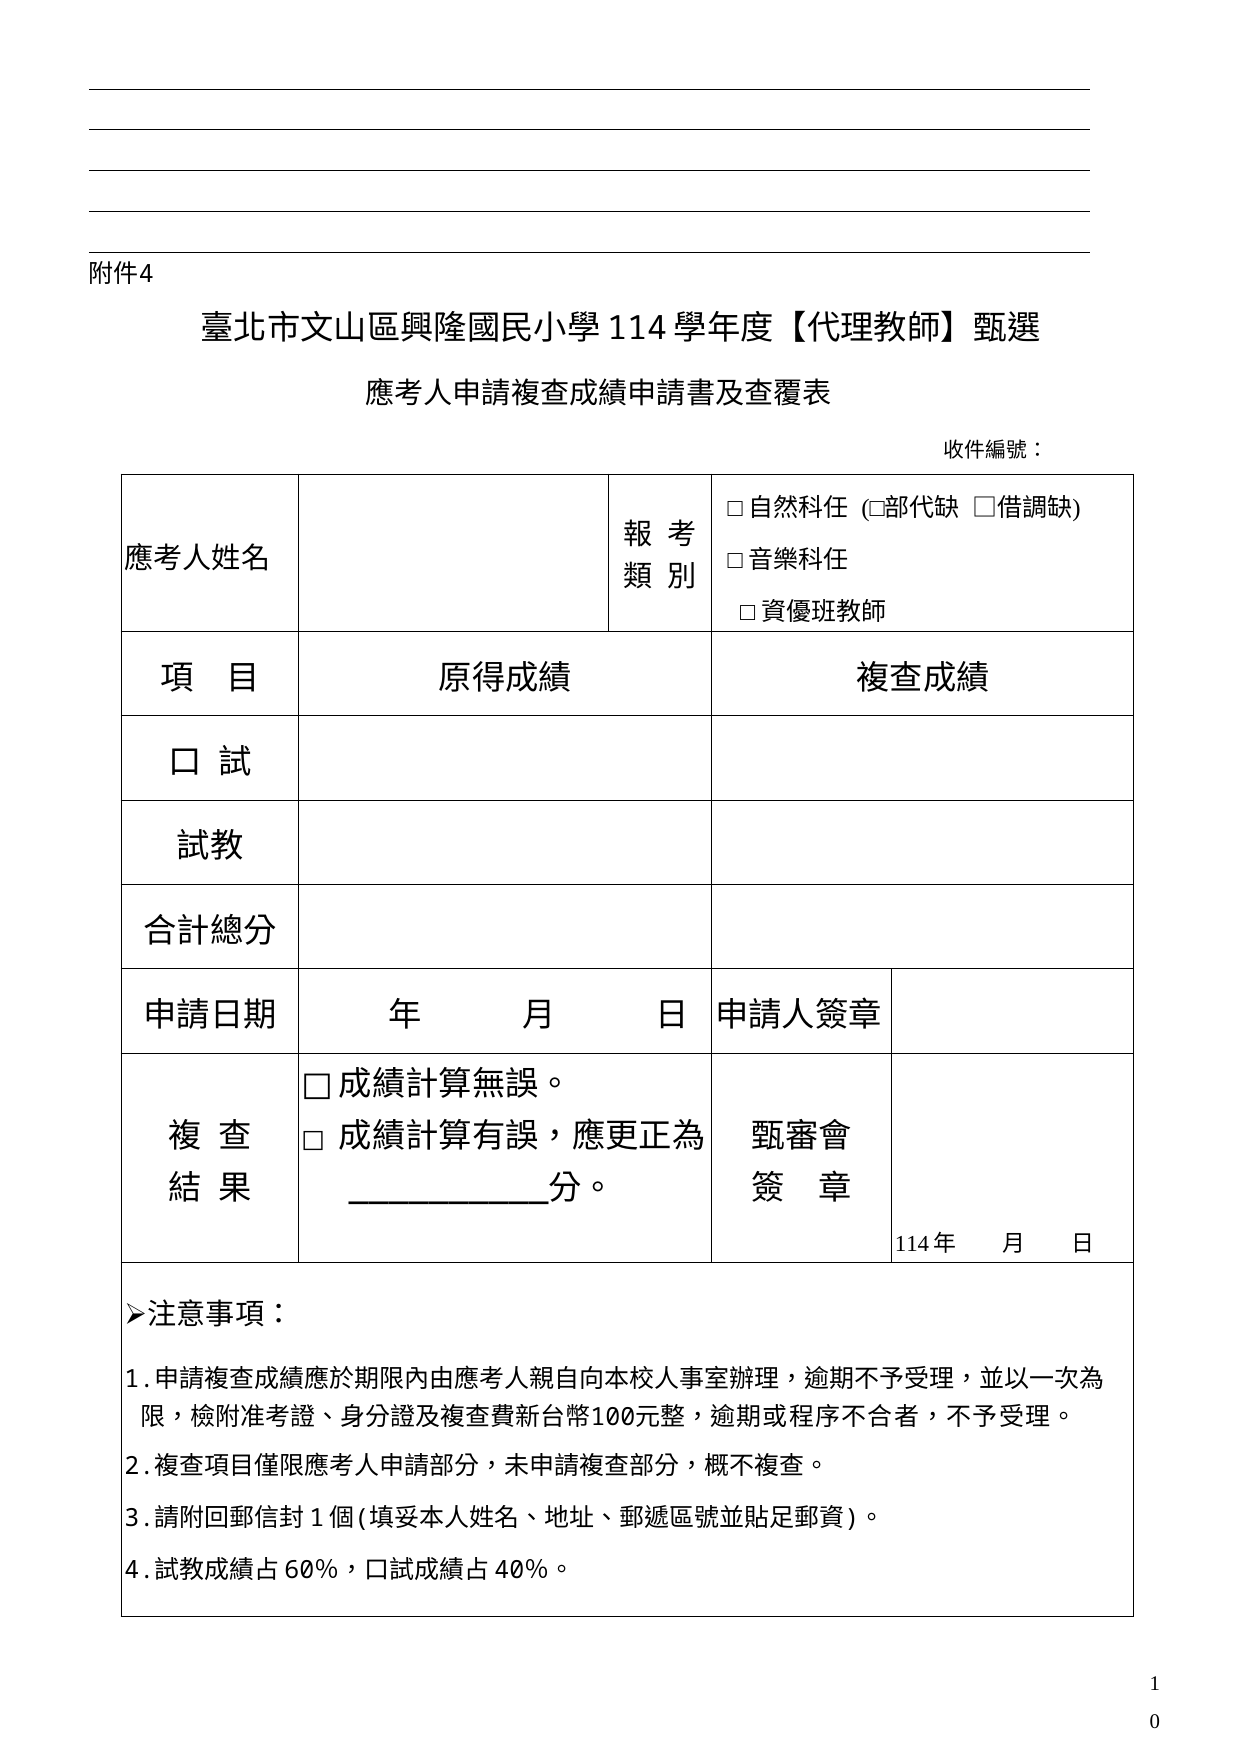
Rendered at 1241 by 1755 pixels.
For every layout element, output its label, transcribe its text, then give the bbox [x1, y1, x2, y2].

table_cell 甄審會 簽 章 [712, 1054, 891, 1262]
table_cell 複查成績 [712, 632, 1133, 715]
table_cell 口 試 [122, 716, 298, 799]
table_cell 申請日期 [122, 969, 298, 1053]
table_cell 注意事項： 1.申請複查成績應於期限內由應考人親自向本校人事室辦理，逾期不予受理，並以一次為限，檢附准考證、身分證及複查費新台幣100元整，逾期或程序不合者，不予受理。 2.複查項目僅限應考人申請部分，未申請複查部分，概不複查。 3.請附回郵信封1個(填妥本人姓名、地址、郵遞區號並貼足郵資)。 4.試教成績占60％，口試成績占40％。 [122, 1263, 1133, 1616]
table_cell 合計總分 [122, 885, 298, 968]
table_cell 原得成績 [299, 632, 711, 715]
table_cell 年 月 日 [299, 969, 711, 1053]
table_cell [299, 885, 711, 968]
table_header 應考人姓名 [122, 475, 298, 631]
table_cell [89, 130, 1089, 170]
table_cell [299, 716, 711, 799]
table_cell [712, 716, 1133, 799]
table_cell 成績計算無誤。 成績計算有誤，應更正為 __________分。 [299, 1054, 711, 1262]
table_cell 申請人簽章 [712, 969, 891, 1053]
table_cell [299, 801, 711, 884]
table_cell [89, 212, 1089, 252]
table_cell [712, 885, 1133, 968]
table_cell 114年 月 日 [892, 1054, 1133, 1262]
text 附件4 [89, 253, 1152, 290]
table_cell [892, 969, 1133, 1053]
table_cell 項 目 [122, 632, 298, 715]
table_cell [89, 171, 1089, 211]
text 應考人申請複查成績申請書及查覆表 [89, 370, 1152, 412]
table_cell [89, 90, 1089, 129]
table_cell 複 查 結 果 [122, 1054, 298, 1262]
text 臺北市文山區興隆國民小學114學年度【代理教師】甄選 [89, 301, 1152, 349]
table_cell [712, 801, 1133, 884]
table_header [299, 475, 608, 631]
table_header 報 考 類 別 [609, 475, 711, 631]
text 收件編號： [89, 433, 1152, 463]
table_cell 試教 [122, 801, 298, 884]
table_header □ 自然科任 (□部代缺 □借調缺) □ 音樂科任 □ 資優班教師 [712, 475, 1133, 631]
